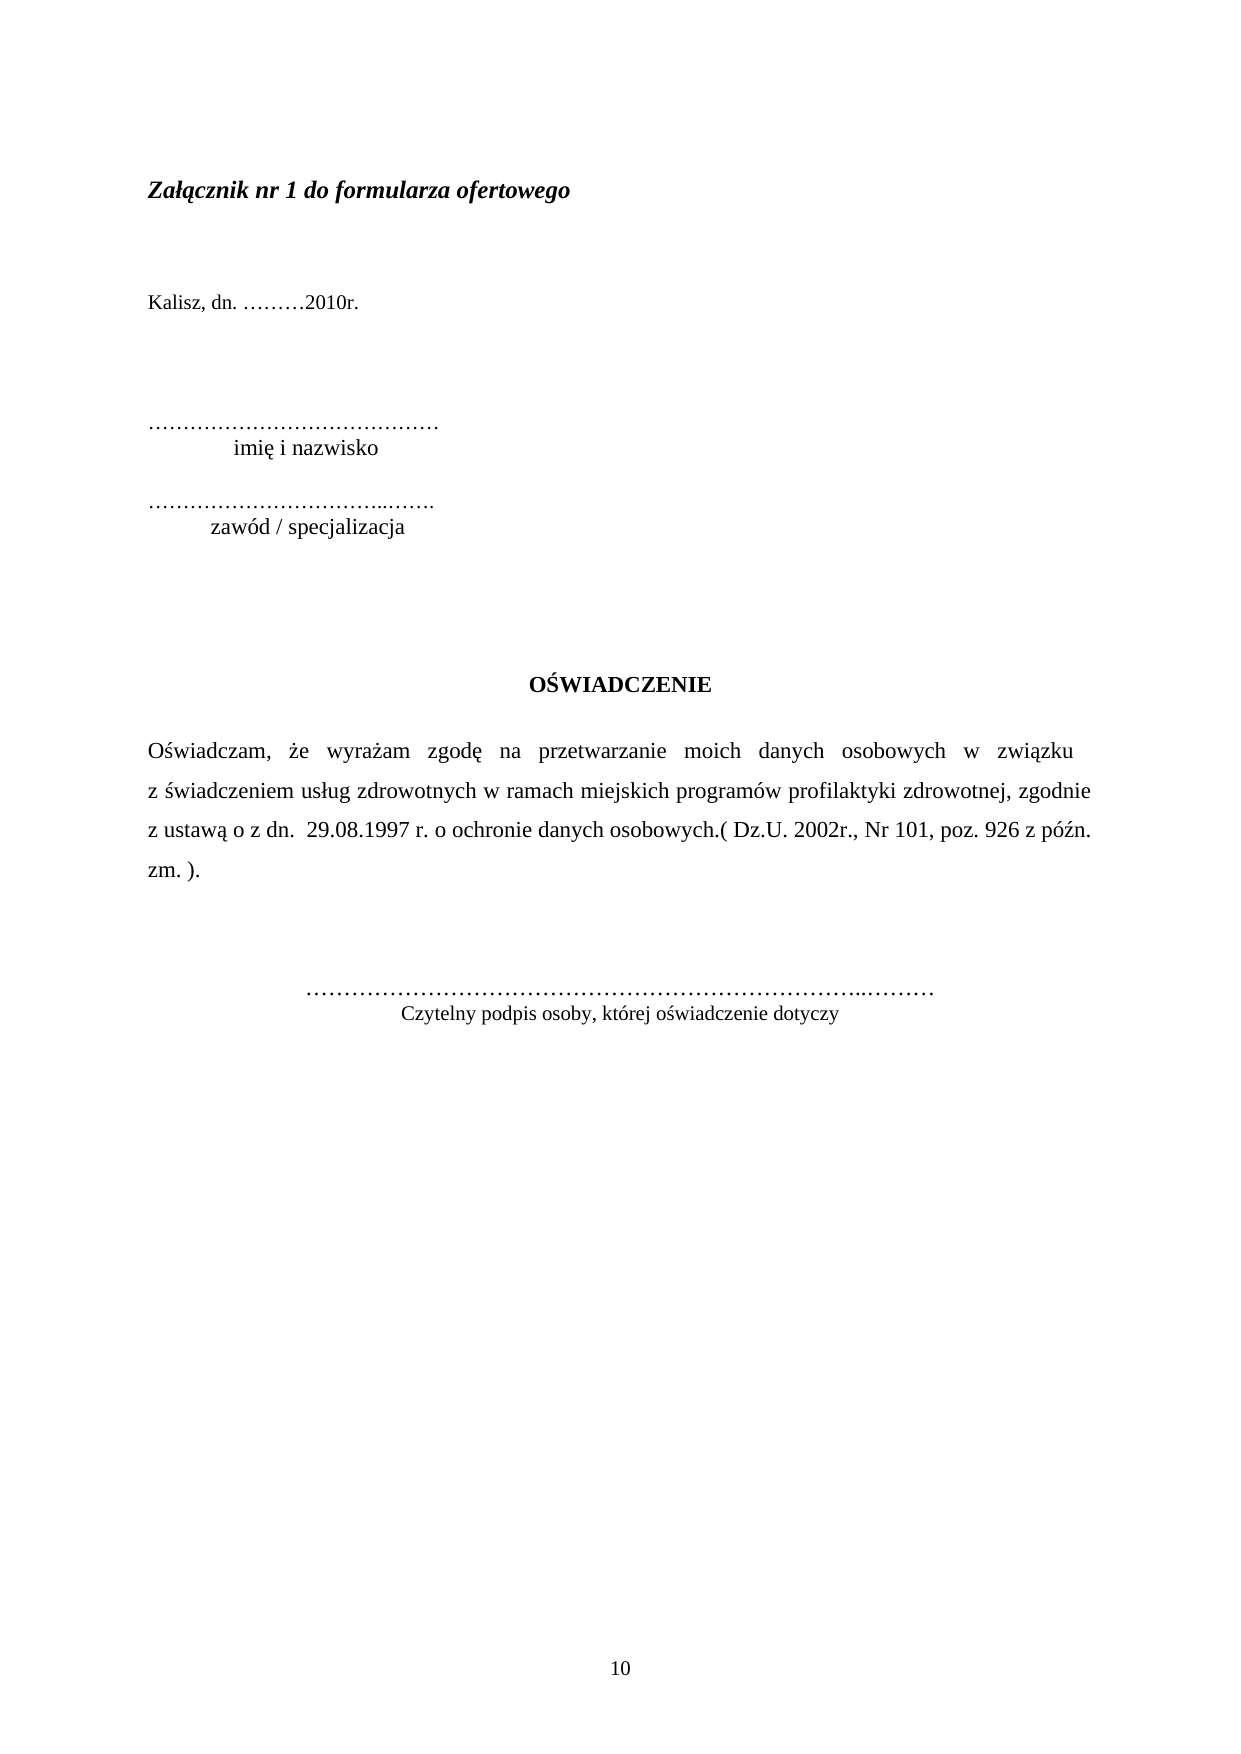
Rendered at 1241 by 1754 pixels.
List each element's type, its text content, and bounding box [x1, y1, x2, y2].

text ……………………………..……. [148, 489, 1092, 513]
text Kalisz, dn. ………2010r. [148, 290, 1092, 314]
text OŚWIADCZENIE [148, 672, 1092, 698]
text imię i nazwisko [148, 434, 1092, 461]
text …………………………………… [148, 410, 1092, 434]
text zawód / specjalizacja [148, 513, 1092, 540]
text Załącznik nr 1 do formularza ofertowego [148, 175, 1092, 204]
text ………………………………………………………………..……… [148, 974, 1092, 1001]
text Czytelny podpis osoby, której oświadczenie dotyczy [148, 1001, 1092, 1025]
text Oświadczam, że wyrażam zgodę na przetwarzanie moich danych osobowych w związku z świadczeniem usług zdrowotnych w ramach miejskich programów profilaktyki zdrowotnej, zgodnie z ustawą o z dn. 29.08.1997 r. o ochronie danych osobowych.( Dz.U. 2002r., Nr 101, poz. 926 z późn. zm. ). [148, 737, 1092, 882]
